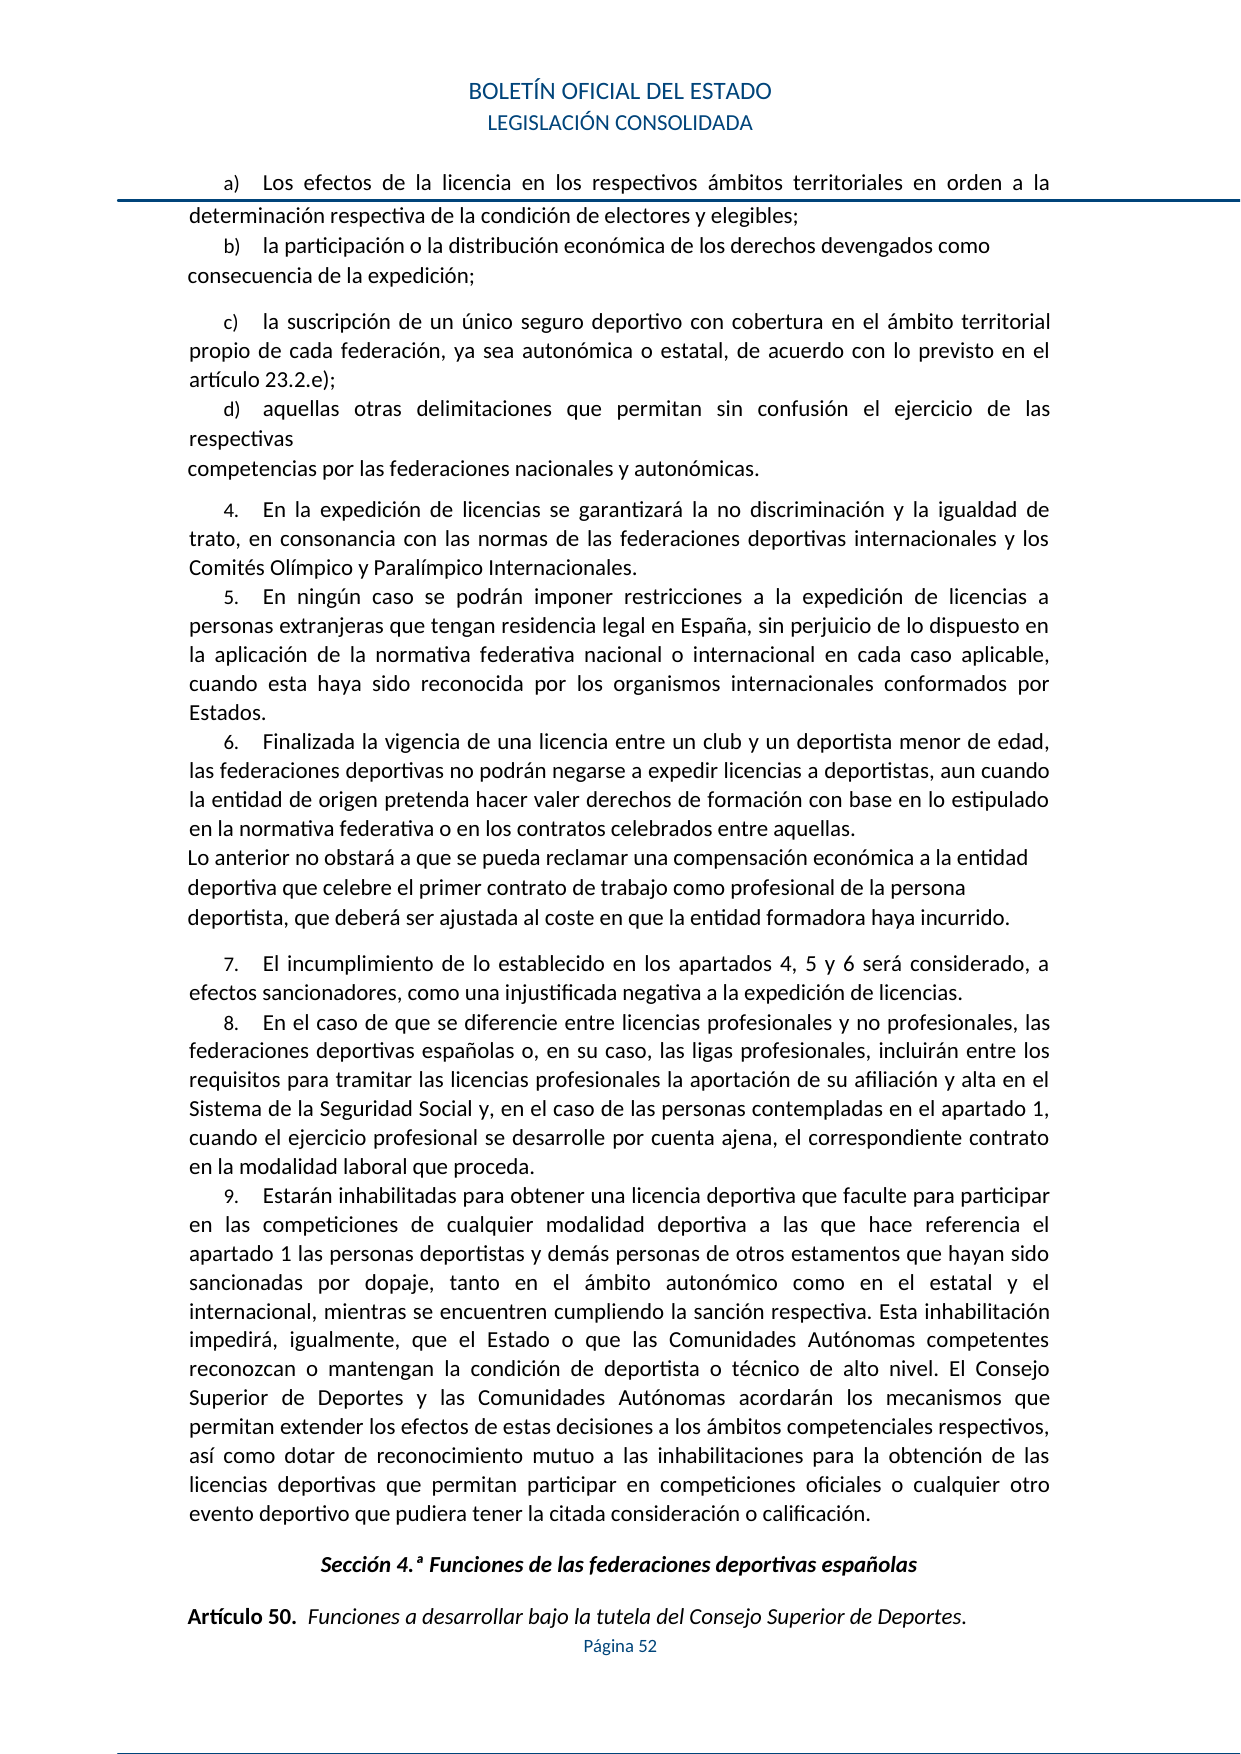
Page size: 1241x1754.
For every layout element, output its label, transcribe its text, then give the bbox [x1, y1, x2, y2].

list En la expedición de licencias se garantizará la no discriminación y la igualdad de trato, en consonancia con las normas de las federaciones deportivas internacionales y los Comités Olímpico y Paralímpico Internacionales. [189, 495, 1051, 581]
text competencias por las federaciones nacionales y autonómicas. [187, 454, 1051, 482]
list la participación o la distribución económica de los derechos devengados como [189, 231, 1052, 259]
text Lo anterior no obstará a que se pueda reclamar una compensación económica a la entidad deportiva que celebre el primer contrato de trabajo como profesional de la persona deportista, que deberá ser ajustada al coste en que la entidad formadora haya incurrido. [187, 843, 1051, 931]
list En el caso de que se diferencie entre licencias profesionales y no profesionales, las federaciones deportivas españolas o, en su caso, las ligas profesionales, incluirán entre los requisitos para tramitar las licencias profesionales la aportación de su afiliación y alta en el Sistema de la Seguridad Social y, en el caso de las personas contempladas en el apartado 1, cuando el ejercicio profesional se desarrolle por cuenta ajena, el correspondiente contrato en la modalidad laboral que proceda. [189, 1008, 1051, 1180]
text Artículo 50. Funciones a desarrollar bajo la tutela del Consejo Superior de Deportes. [187, 1602, 1051, 1631]
list Los efectos de la licencia en los respectivos ámbitos territoriales en orden a la determinación respectiva de la condición de electores y elegibles; [189, 202, 1052, 230]
list El incumplimiento de lo establecido en los apartados 4, 5 y 6 será considerado, a efectos sancionadores, como una injustificada negativa a la expedición de licencias. [189, 949, 1051, 1006]
list la suscripción de un único seguro deportivo con cobertura en el ámbito territorial propio de cada federación, ya sea autonómica o estatal, de acuerdo con lo previsto en el artículo 23.2.e); [189, 307, 1052, 393]
list Los efectos de la licencia en los respectivos ámbitos territoriales en orden a la determinación respectiva de la condición de electores y elegibles; [189, 168, 1052, 199]
list Finalizada la vigencia de una licencia entre un club y un deportista menor de edad, las federaciones deportivas no podrán negarse a expedir licencias a deportistas, aun cuando la entidad de origen pretenda hacer valer derechos de formación con base en lo estipulado en la normativa federativa o en los contratos celebrados entre aquellas. [189, 727, 1051, 842]
list aquellas otras delimitaciones que permitan sin confusión el ejercicio de las respectivas [189, 394, 1052, 452]
text consecuencia de la expedición; [187, 261, 1051, 289]
text Sección 4.ª Funciones de las federaciones deportivas españolas [219, 1550, 1022, 1578]
list En ningún caso se podrán imponer restricciones a la expedición de licencias a personas extranjeras que tengan residencia legal en España, sin perjuicio de lo dispuesto en la aplicación de la normativa federativa nacional o internacional en cada caso aplicable, cuando esta haya sido reconocida por los organismos internacionales conformados por Estados. [189, 582, 1051, 726]
list Estarán inhabilitadas para obtener una licencia deportiva que faculte para participar en las competiciones de cualquier modalidad deportiva a las que hace referencia el apartado 1 las personas deportistas y demás personas de otros estamentos que hayan sido sancionadas por dopaje, tanto en el ámbito autonómico como en el estatal y el internacional, mientras se encuentren cumpliendo la sanción respectiva. Esta inhabilitación impedirá, igualmente, que el Estado o que las Comunidades Autónomas competentes reconozcan o mantengan la condición de deportista o técnico de alto nivel. El Consejo Superior de Deportes y las Comunidades Autónomas acordarán los mecanismos que permitan extender los efectos de estas decisiones a los ámbitos competenciales respectivos, así como dotar de reconocimiento mutuo a las inhabilitaciones para la obtención de las licencias deportivas que permitan participar en competiciones oficiales o cualquier otro evento deportivo que pudiera tener la citada consideración o calificación. [189, 1181, 1051, 1527]
